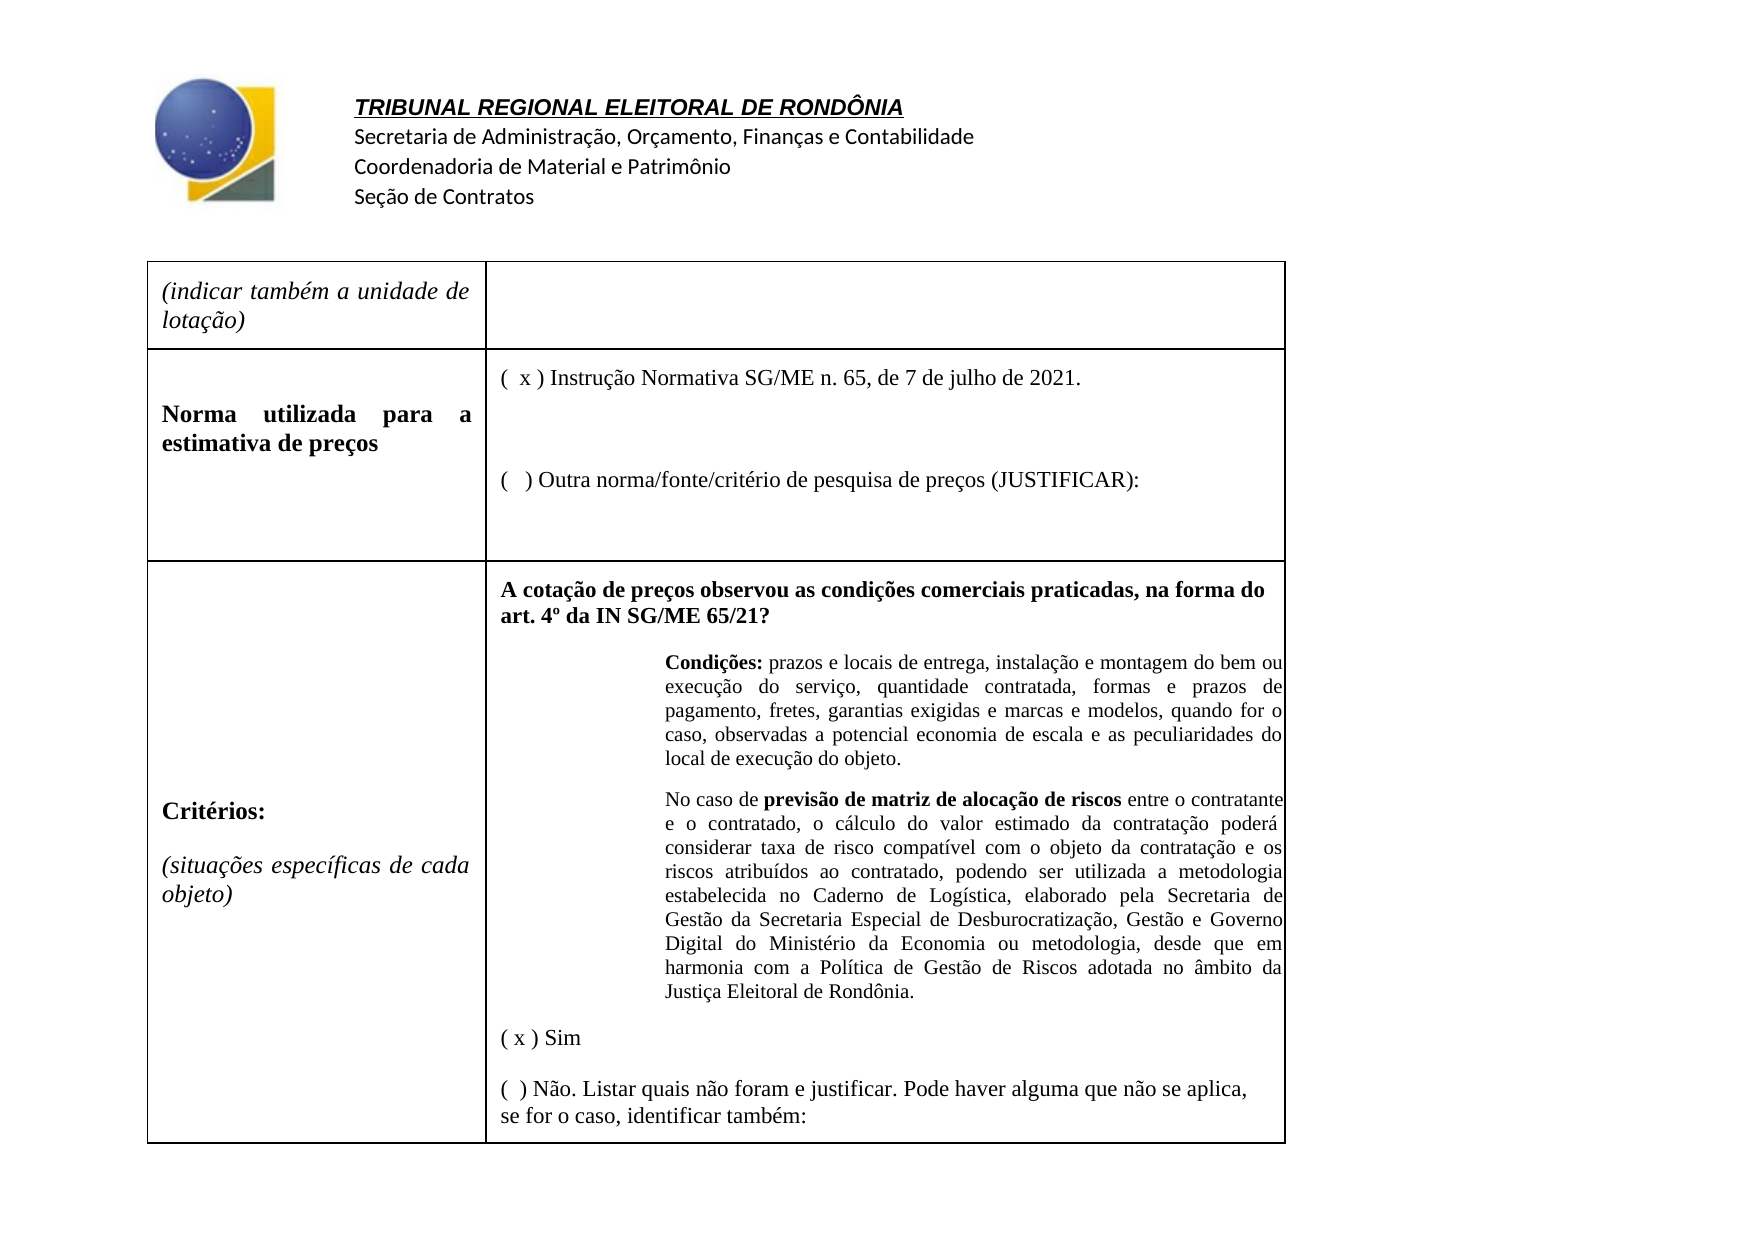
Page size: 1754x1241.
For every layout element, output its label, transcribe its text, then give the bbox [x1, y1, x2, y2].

table_cell A cotação de preços observou as condições comerciais praticadas, na forma do art. 4º da IN SG/ME 65/21? Condições: prazos e locais de entrega, instalação e montagem do bem ou execução do serviço, quantidade contratada, formas e prazos de pagamento, fretes, garantias exigidas e marcas e modelos, quando for o caso, observadas a potencial economia de escala e as peculiaridades do local de execução do objeto. No caso de previsão de matriz de alocação de riscos entre o contratante e o contratado, o cálculo do valor estimado da contratação poderá considerar taxa de risco compatível com o objeto da contratação e os riscos atribuídos ao contratado, podendo ser utilizada a metodologia estabelecida no Caderno de Logística, elaborado pela Secretaria de Gestão da Secretaria Especial de Desburocratização, Gestão e Governo Digital do Ministério da Economia ou metodologia, desde que em harmonia com a Política de Gestão de Riscos adotada no âmbito da Justiça Eleitoral de Rondônia. ( x ) Sim ( ) Não. Listar quais não foram e justificar. Pode haver alguma que não se aplica, se for o caso, identificar também: [487, 562, 1284, 1142]
table_cell Norma utilizada para a estimativa de preços [148, 350, 485, 560]
table_cell ( x ) Instrução Normativa SG/ME n. 65, de 7 de julho de 2021. ( ) Outra norma/fonte/critério de pesquisa de preços (JUSTIFICAR): [487, 350, 1284, 560]
table_cell (indicar também a unidade de lotação) [148, 262, 485, 348]
table_cell [487, 262, 1284, 348]
table_cell Critérios: (situações específicas de cada objeto) [148, 562, 485, 1142]
